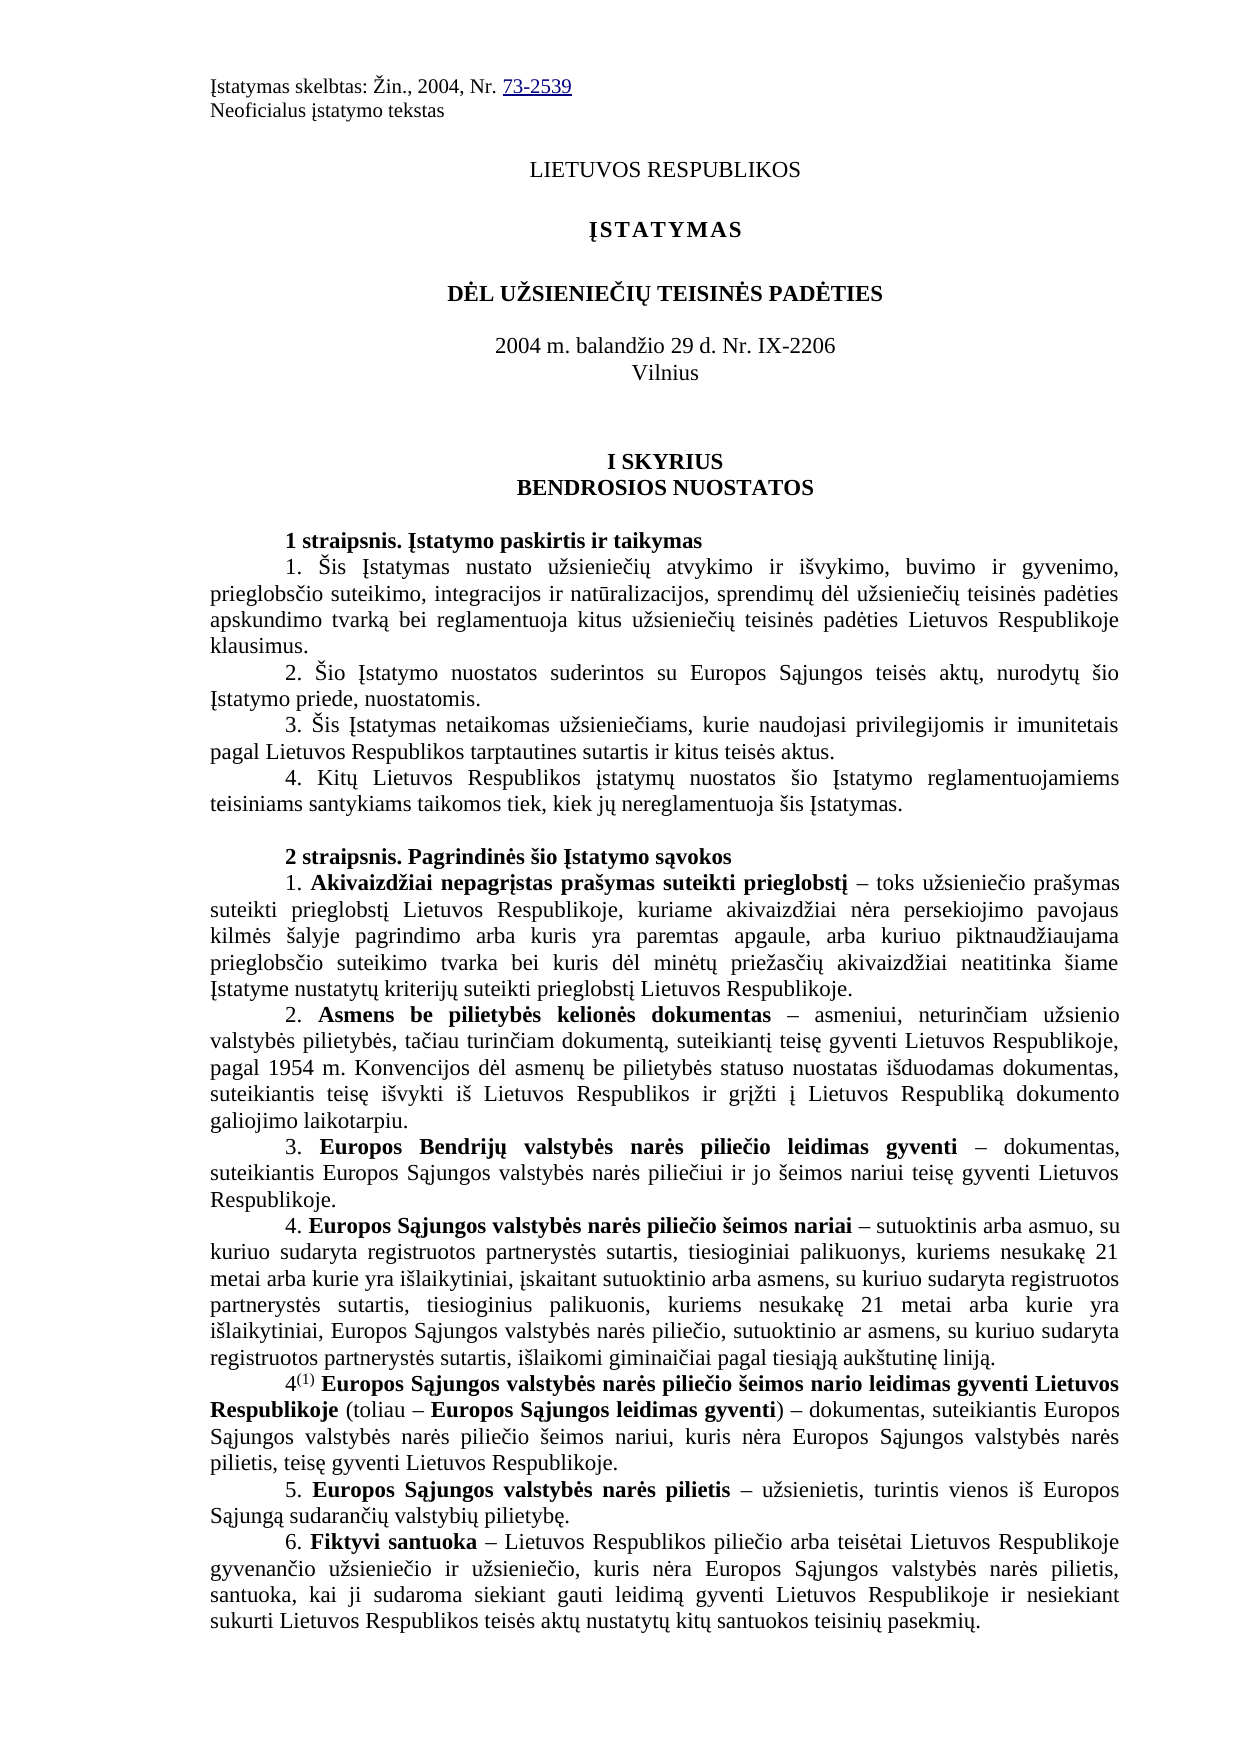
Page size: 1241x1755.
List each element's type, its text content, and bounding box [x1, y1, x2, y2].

text ĮSTATYMAS [210, 216, 1120, 242]
subtitle I SKYRIUS [210, 448, 1120, 474]
text 3. Šis Įstatymas netaikomas užsieniečiams, kurie naudojasi privilegijomis ir imunitetais pagal Lietuvos Respublikos tarptautines sutartis ir kitus teisės aktus. [210, 711, 1120, 764]
text 2. Asmens be pilietybės kelionės dokumentas – asmeniui, neturinčiam užsienio valstybės pilietybės, tačiau turinčiam dokumentą, suteikiantį teisę gyventi Lietuvos Respublikoje, pagal 1954 m. Konvencijos dėl asmenų be pilietybės statuso nuostatas išduodamas dokumentas, suteikiantis teisę išvykti iš Lietuvos Respublikos ir grįžti į Lietuvos Respubliką dokumento galiojimo laikotarpiu. [210, 1001, 1120, 1133]
text 5. Europos Sąjungos valstybės narės pilietis – užsienietis, turintis vienos iš Europos Sąjungą sudarančių valstybių pilietybę. [210, 1476, 1120, 1528]
text 4. Europos Sąjungos valstybės narės piliečio šeimos nariai – sutuoktinis arba asmuo, su kuriuo sudaryta registruotos partnerystės sutartis, tiesioginiai palikuonys, kuriems nesukakę 21 metai arba kurie yra išlaikytiniai, įskaitant sutuoktinio arba asmens, su kuriuo sudaryta registruotos partnerystės sutartis, tiesioginius palikuonis, kuriems nesukakę 21 metai arba kurie yra išlaikytiniai, Europos Sąjungos valstybės narės piliečio, sutuoktinio ar asmens, su kuriuo sudaryta registruotos partnerystės sutartis, išlaikomi giminaičiai pagal tiesiąją aukštutinę liniją. [210, 1212, 1120, 1370]
text LIETUVOS RESPUBLIKOS [210, 156, 1120, 183]
subtitle BENDROSIOS NUOSTATOS [210, 474, 1120, 501]
text 3. Europos Bendrijų valstybės narės piliečio leidimas gyventi – dokumentas, suteikiantis Europos Sąjungos valstybės narės piliečiui ir jo šeimos nariui teisę gyventi Lietuvos Respublikoje. [210, 1133, 1120, 1212]
text 2004 m. balandžio 29 d. Nr. IX-2206 Vilnius [210, 333, 1120, 385]
text 2 straipsnis. Pagrindinės šio Įstatymo sąvokos [210, 843, 1120, 869]
text 6. Fiktyvi santuoka – Lietuvos Respublikos piliečio arba teisėtai Lietuvos Respublikoje gyvenančio užsieniečio ir užsieniečio, kuris nėra Europos Sąjungos valstybės narės pilietis, santuoka, kai ji sudaroma siekiant gauti leidimą gyventi Lietuvos Respublikoje ir nesiekiant sukurti Lietuvos Respublikos teisės aktų nustatytų kitų santuokos teisinių pasekmių. [210, 1528, 1120, 1634]
text 1. Akivaizdžiai nepagrįstas prašymas suteikti prieglobstį – toks užsieniečio prašymas suteikti prieglobstį Lietuvos Respublikoje, kuriame akivaizdžiai nėra persekiojimo pavojaus kilmės šalyje pagrindimo arba kuris yra paremtas apgaule, arba kuriuo piktnaudžiaujama prieglobsčio suteikimo tvarka bei kuris dėl minėtų priežasčių akivaizdžiai neatitinka šiame Įstatyme nustatytų kriterijų suteikti prieglobstį Lietuvos Respublikoje. [210, 869, 1120, 1001]
text Neoficialus įstatymo tekstas [210, 98, 1120, 122]
text 4. Kitų Lietuvos Respublikos įstatymų nuostatos šio Įstatymo reglamentuojamiems teisiniams santykiams taikomos tiek, kiek jų nereglamentuoja šis Įstatymas. [210, 764, 1120, 817]
text Įstatymas skelbtas: Žin., 2004, Nr. 73-2539 [210, 73, 1120, 98]
text 2. Šio Įstatymo nuostatos suderintos su Europos Sąjungos teisės aktų, nurodytų šio Įstatymo priede, nuostatomis. [210, 659, 1120, 711]
text 4(1) Europos Sąjungos valstybės narės piliečio šeimos nario leidimas gyventi Lietuvos Respublikoje (toliau – Europos Sąjungos leidimas gyventi) – dokumentas, suteikiantis Europos Sąjungos valstybės narės piliečio šeimos nariui, kuris nėra Europos Sąjungos valstybės narės pilietis, teisę gyventi Lietuvos Respublikoje. [210, 1370, 1120, 1476]
text 1 straipsnis. Įstatymo paskirtis ir taikymas [210, 527, 1120, 553]
text DĖL UŽSIENIEČIŲ TEISINĖS PADĖTIES [210, 280, 1120, 306]
text 1. Šis Įstatymas nustato užsieniečių atvykimo ir išvykimo, buvimo ir gyvenimo, prieglobsčio suteikimo, integracijos ir natūralizacijos, sprendimų dėl užsieniečių teisinės padėties apskundimo tvarką bei reglamentuoja kitus užsieniečių teisinės padėties Lietuvos Respublikoje klausimus. [210, 553, 1120, 659]
